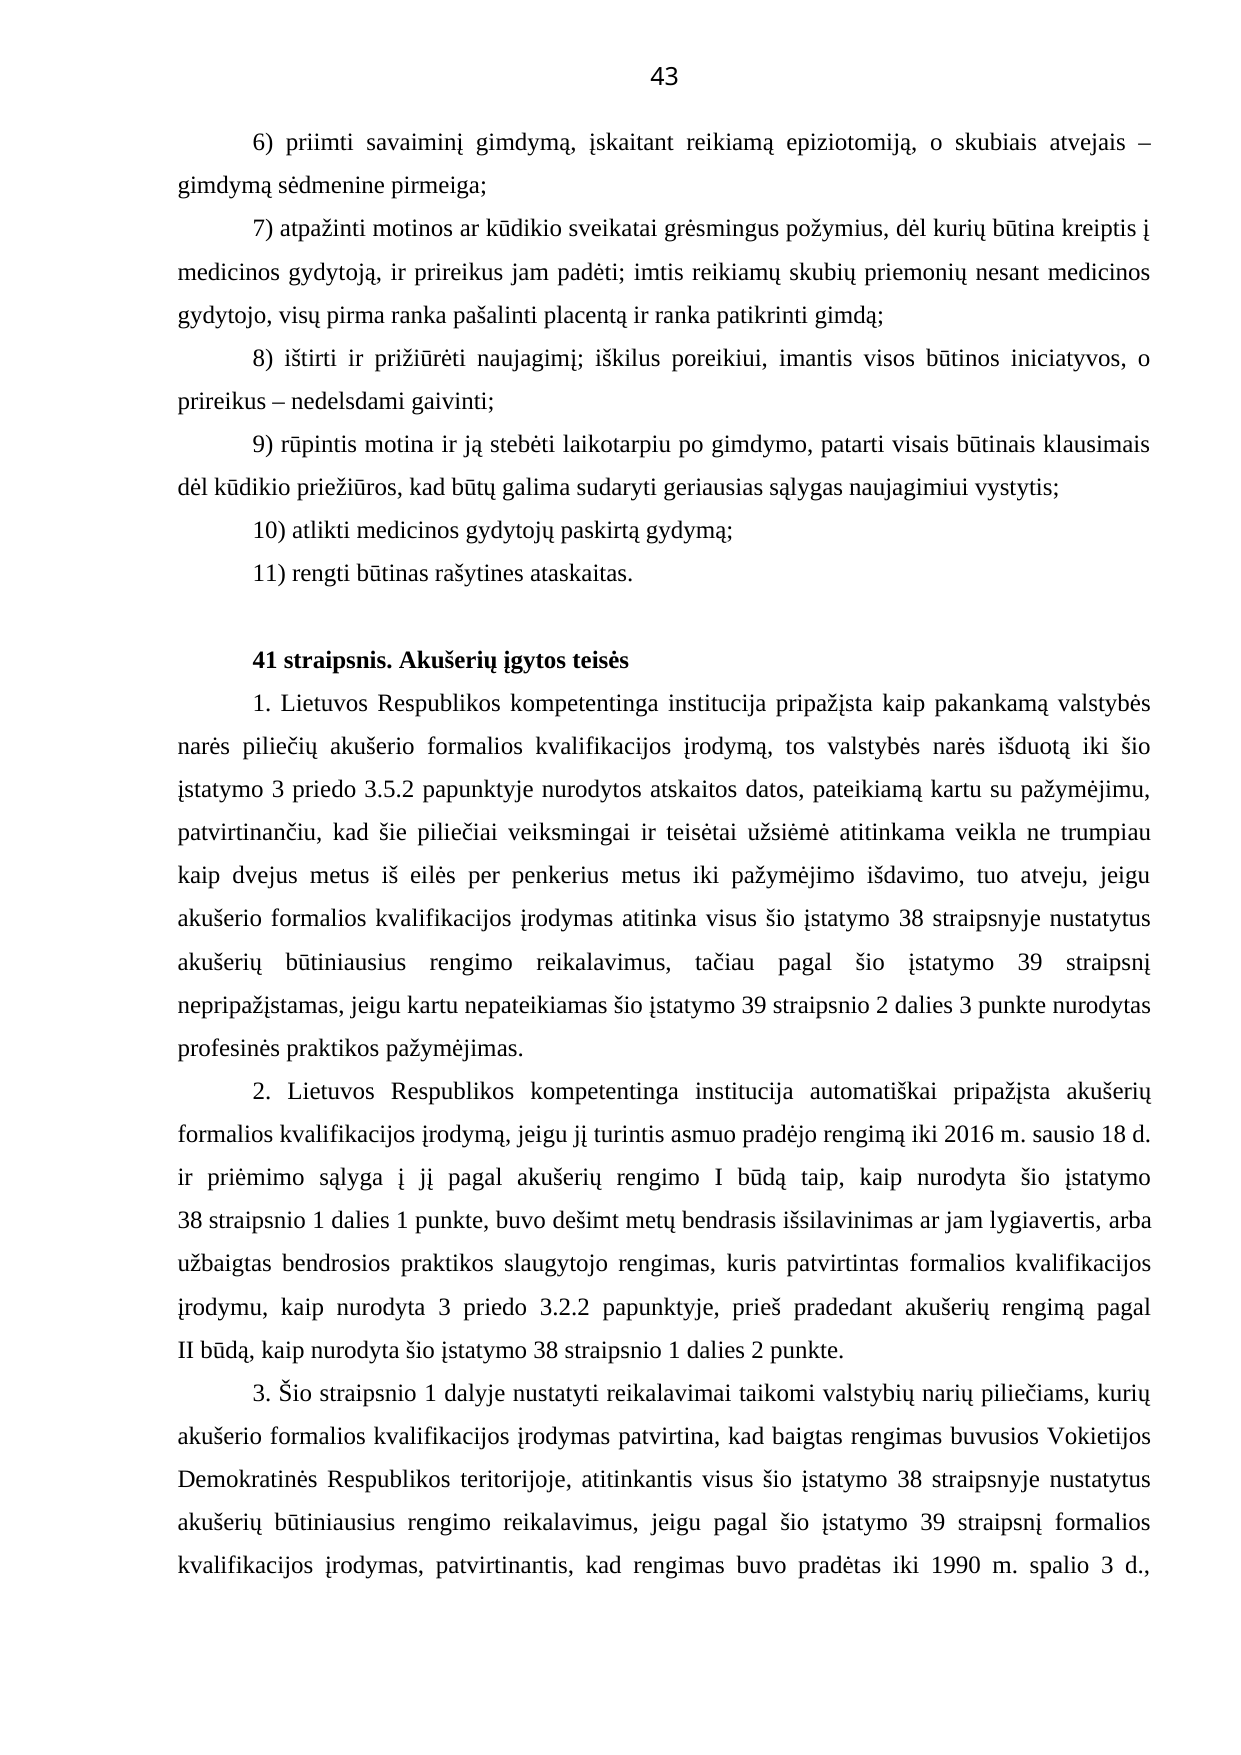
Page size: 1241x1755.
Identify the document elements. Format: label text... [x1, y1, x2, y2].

text 2. Lietuvos Respublikos kompetentinga institucija automatiškai pripažįsta akušerių formalios kvalifikacijos įrodymą, jeigu jį turintis asmuo pradėjo rengimą iki 2016 m. sausio 18 d. ir priėmimo sąlyga į jį pagal akušerių rengimo I būdą taip, kaip nurodyta šio įstatymo 38 straipsnio 1 dalies 1 punkte, buvo dešimt metų bendrasis išsilavinimas ar jam lygiavertis, arba užbaigtas bendrosios praktikos slaugytojo rengimas, kuris patvirtintas formalios kvalifikacijos įrodymu, kaip nurodyta 3 priedo 3.2.2 papunktyje, prieš pradedant akušerių rengimą pagal II būdą, kaip nurodyta šio įstatymo 38 straipsnio 1 dalies 2 punkte. [177, 1076, 1152, 1363]
text 8) ištirti ir prižiūrėti naujagimį; iškilus poreikiui, imantis visos būtinos iniciatyvos, o prireikus – nedelsdami gaivinti; [177, 343, 1152, 415]
text 41 straipsnis. Akušerių įgytos teisės [177, 645, 1152, 673]
text 10) atlikti medicinos gydytojų paskirtą gydymą; [177, 515, 1152, 544]
text 7) atpažinti motinos ar kūdikio sveikatai grėsmingus požymius, dėl kurių būtina kreiptis į medicinos gydytoją, ir prireikus jam padėti; imtis reikiamų skubių priemonių nesant medicinos gydytojo, visų pirma ranka pašalinti placentą ir ranka patikrinti gimdą; [177, 213, 1152, 328]
text 1. Lietuvos Respublikos kompetentinga institucija pripažįsta kaip pakankamą valstybės narės piliečių akušerio formalios kvalifikacijos įrodymą, tos valstybės narės išduotą iki šio įstatymo 3 priedo 3.5.2 papunktyje nurodytos atskaitos datos, pateikiamą kartu su pažymėjimu, patvirtinančiu, kad šie piliečiai veiksmingai ir teisėtai užsiėmė atitinkama veikla ne trumpiau kaip dvejus metus iš eilės per penkerius metus iki pažymėjimo išdavimo, tuo atveju, jeigu akušerio formalios kvalifikacijos įrodymas atitinka visus šio įstatymo 38 straipsnyje nustatytus akušerių būtiniausius rengimo reikalavimus, tačiau pagal šio įstatymo 39 straipsnį nepripažįstamas, jeigu kartu nepateikiamas šio įstatymo 39 straipsnio 2 dalies 3 punkte nurodytas profesinės praktikos pažymėjimas. [177, 688, 1152, 1062]
text 6) priimti savaiminį gimdymą, įskaitant reikiamą epiziotomiją, o skubiais atvejais – gimdymą sėdmenine pirmeiga; [177, 127, 1152, 199]
text 11) rengti būtinas rašytines ataskaitas. [177, 558, 1152, 587]
text 9) rūpintis motina ir ją stebėti laikotarpiu po gimdymo, patarti visais būtinais klausimais dėl kūdikio priežiūros, kad būtų galima sudaryti geriausias sąlygas naujagimiui vystytis; [177, 429, 1152, 501]
text 3. Šio straipsnio 1 dalyje nustatyti reikalavimai taikomi valstybių narių piliečiams, kurių akušerio formalios kvalifikacijos įrodymas patvirtina, kad baigtas rengimas buvusios Vokietijos Demokratinės Respublikos teritorijoje, atitinkantis visus šio įstatymo 38 straipsnyje nustatytus akušerių būtiniausius rengimo reikalavimus, jeigu pagal šio įstatymo 39 straipsnį formalios kvalifikacijos įrodymas, patvirtinantis, kad rengimas buvo pradėtas iki 1990 m. spalio 3 d., [177, 1378, 1152, 1579]
